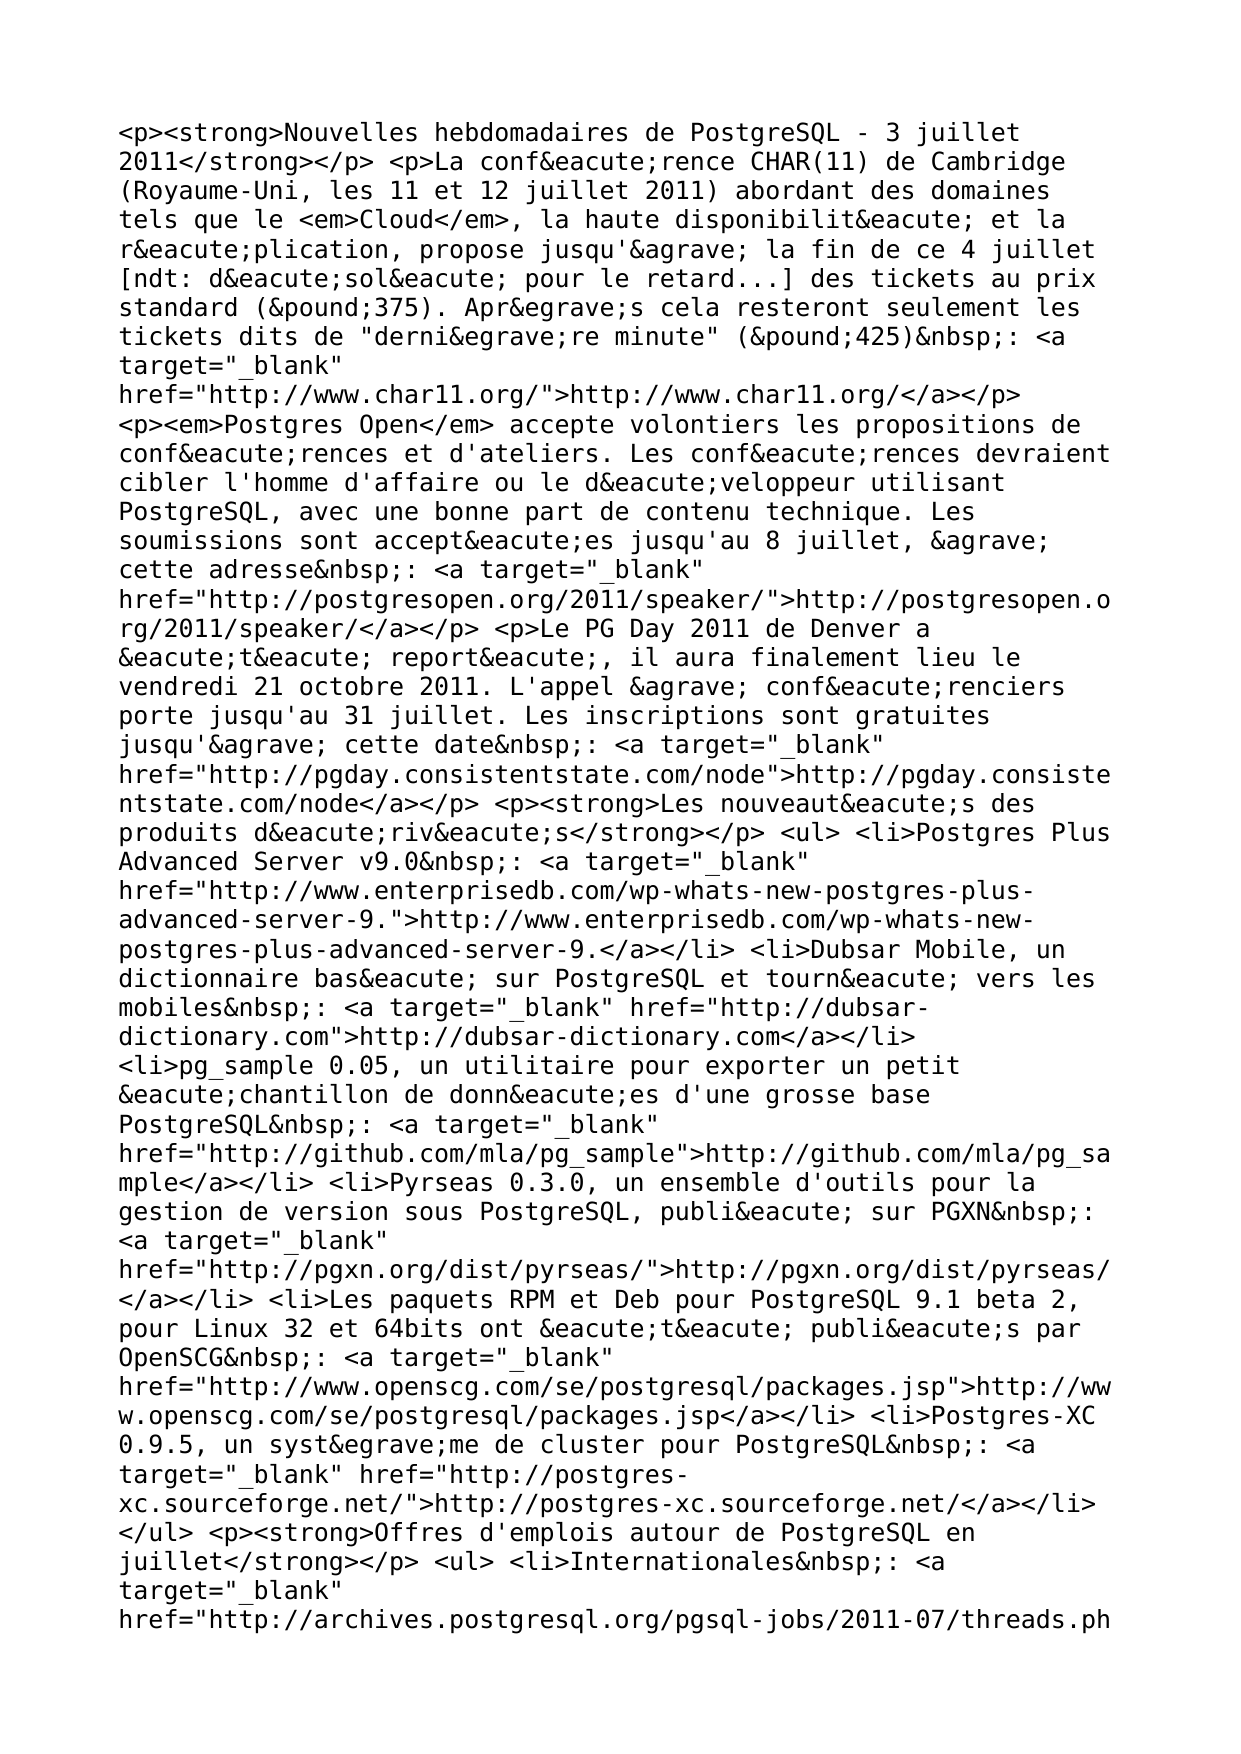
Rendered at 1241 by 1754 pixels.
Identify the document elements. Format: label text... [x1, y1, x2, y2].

text <p><strong>Nouvelles hebdomadaires de PostgreSQL - 3 juillet 2011</strong></p> <p>La conf&eacute;rence CHAR(11) de Cambridge (Royaume-Uni, les 11 et 12 juillet 2011) abordant des domaines tels que le <em>Cloud</em>, la haute disponibilit&eacute; et la r&eacute;plication, propose jusqu'&agrave; la fin de ce 4 juillet [ndt: d&eacute;sol&eacute; pour le retard...] des tickets au prix standard (&pound;375). Apr&egrave;s cela resteront seulement les tickets dits de "derni&egrave;re minute" (&pound;425)&nbsp;: <a target="_blank" href="http://www.char11.org/">http://www.char11.org/</a></p> <p><em>Postgres Open</em> accepte volontiers les propositions de conf&eacute;rences et d'ateliers. Les conf&eacute;rences devraient cibler l'homme d'affaire ou le d&eacute;veloppeur utilisant PostgreSQL, avec une bonne part de contenu technique. Les soumissions sont accept&eacute;es jusqu'au 8 juillet, &agrave; cette adresse&nbsp;: <a target="_blank" href="http://postgresopen.org/2011/speaker/">http://postgresopen.org/2011/speaker/</a></p> <p>Le PG Day 2011 de Denver a &eacute;t&eacute; report&eacute;, il aura finalement lieu le vendredi 21 octobre 2011. L'appel &agrave; conf&eacute;renciers porte jusqu'au 31 juillet. Les inscriptions sont gratuites jusqu'&agrave; cette date&nbsp;: <a target="_blank" href="http://pgday.consistentstate.com/node">http://pgday.consistentstate.com/node</a></p> <p><strong>Les nouveaut&eacute;s des produits d&eacute;riv&eacute;s</strong></p> <ul> <li>Postgres Plus Advanced Server v9.0&nbsp;: <a target="_blank" href="http://www.enterprisedb.com/wp-whats-new-postgres-plus-advanced-server-9.">http://www.enterprisedb.com/wp-whats-new-postgres-plus-advanced-server-9.</a></li> <li>Dubsar Mobile, un dictionnaire bas&eacute; sur PostgreSQL et tourn&eacute; vers les mobiles&nbsp;: <a target="_blank" href="http://dubsar-dictionary.com">http://dubsar-dictionary.com</a></li> <li>pg_sample 0.05, un utilitaire pour exporter un petit &eacute;chantillon de donn&eacute;es d'une grosse base PostgreSQL&nbsp;: <a target="_blank" href="http://github.com/mla/pg_sample">http://github.com/mla/pg_sample</a></li> <li>Pyrseas 0.3.0, un ensemble d'outils pour la gestion de version sous PostgreSQL, publi&eacute; sur PGXN&nbsp;: <a target="_blank" href="http://pgxn.org/dist/pyrseas/">http://pgxn.org/dist/pyrseas/</a></li> <li>Les paquets RPM et Deb pour PostgreSQL 9.1 beta 2, pour Linux 32 et 64bits ont &eacute;t&eacute; publi&eacute;s par OpenSCG&nbsp;: <a target="_blank" href="http://www.openscg.com/se/postgresql/packages.jsp">http://www.openscg.com/se/postgresql/packages.jsp</a></li> <li>Postgres-XC 0.9.5, un syst&egrave;me de cluster pour PostgreSQL&nbsp;: <a target="_blank" href="http://postgres-xc.sourceforge.net/">http://postgres-xc.sourceforge.net/</a></li> </ul> <p><strong>Offres d'emplois autour de PostgreSQL en juillet</strong></p> <ul> <li>Internationales&nbsp;: <a target="_blank" href="http://archives.postgresql.org/pgsql-jobs/2011-07/threads.ph [118, 118, 1122, 1635]
